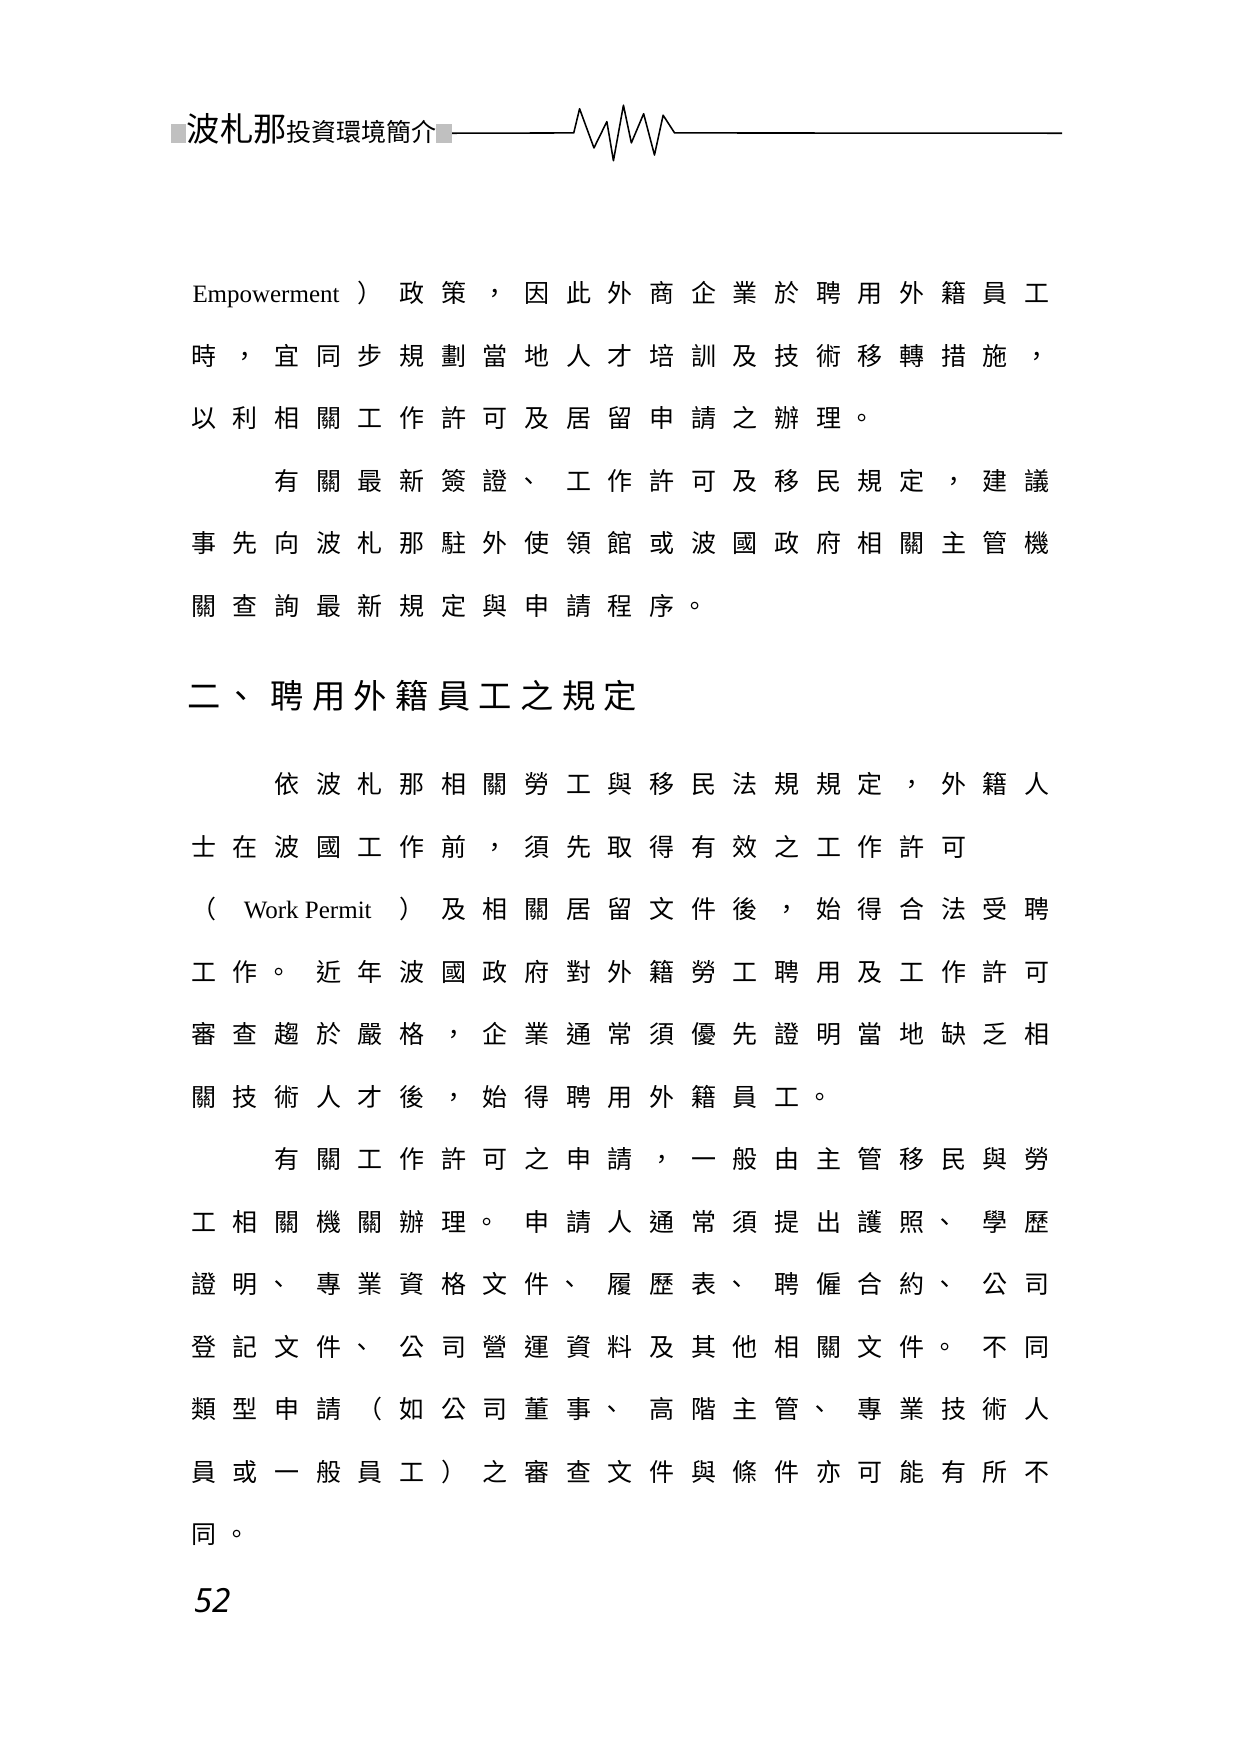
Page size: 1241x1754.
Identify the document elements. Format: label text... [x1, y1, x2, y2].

text 有關工作許可之申請，一般由主管移民與勞工相關機關辦理。申請人通常須提出護照、學歷證明、專業資格文件、履歷表、聘僱合約、公司登記文件、公司營運資料及其他相關文件。不同類型申請（如公司董事、高階主管、專業技術人員或一般員工）之審查文件與條件亦可能有所不同。 [183, 1116, 1058, 1554]
text 二、聘用外籍員工之規定 [183, 652, 1058, 714]
text 依波札那相關勞工與移民法規規定，外籍人士在波國工作前，須先取得有效之工作許可（Work Permit）及相關居留文件後，始得合法受聘工作。近年波國政府對外籍勞工聘用及工作許可審查趨於嚴格，企業通常須優先證明當地缺乏相關技術人才後，始得聘用外籍員工。 [183, 741, 1058, 1116]
text 有關最新簽證、工作許可及移民規定，建議事先向波札那駐外使領館或波國政府相關主管機關查詢最新規定與申請程序。 [183, 438, 1058, 625]
text Empowerment）政策，因此外商企業於聘用外籍員工時，宜同步規劃當地人才培訓及技術移轉措施，以利相關工作許可及居留申請之辦理。 [183, 250, 1058, 438]
